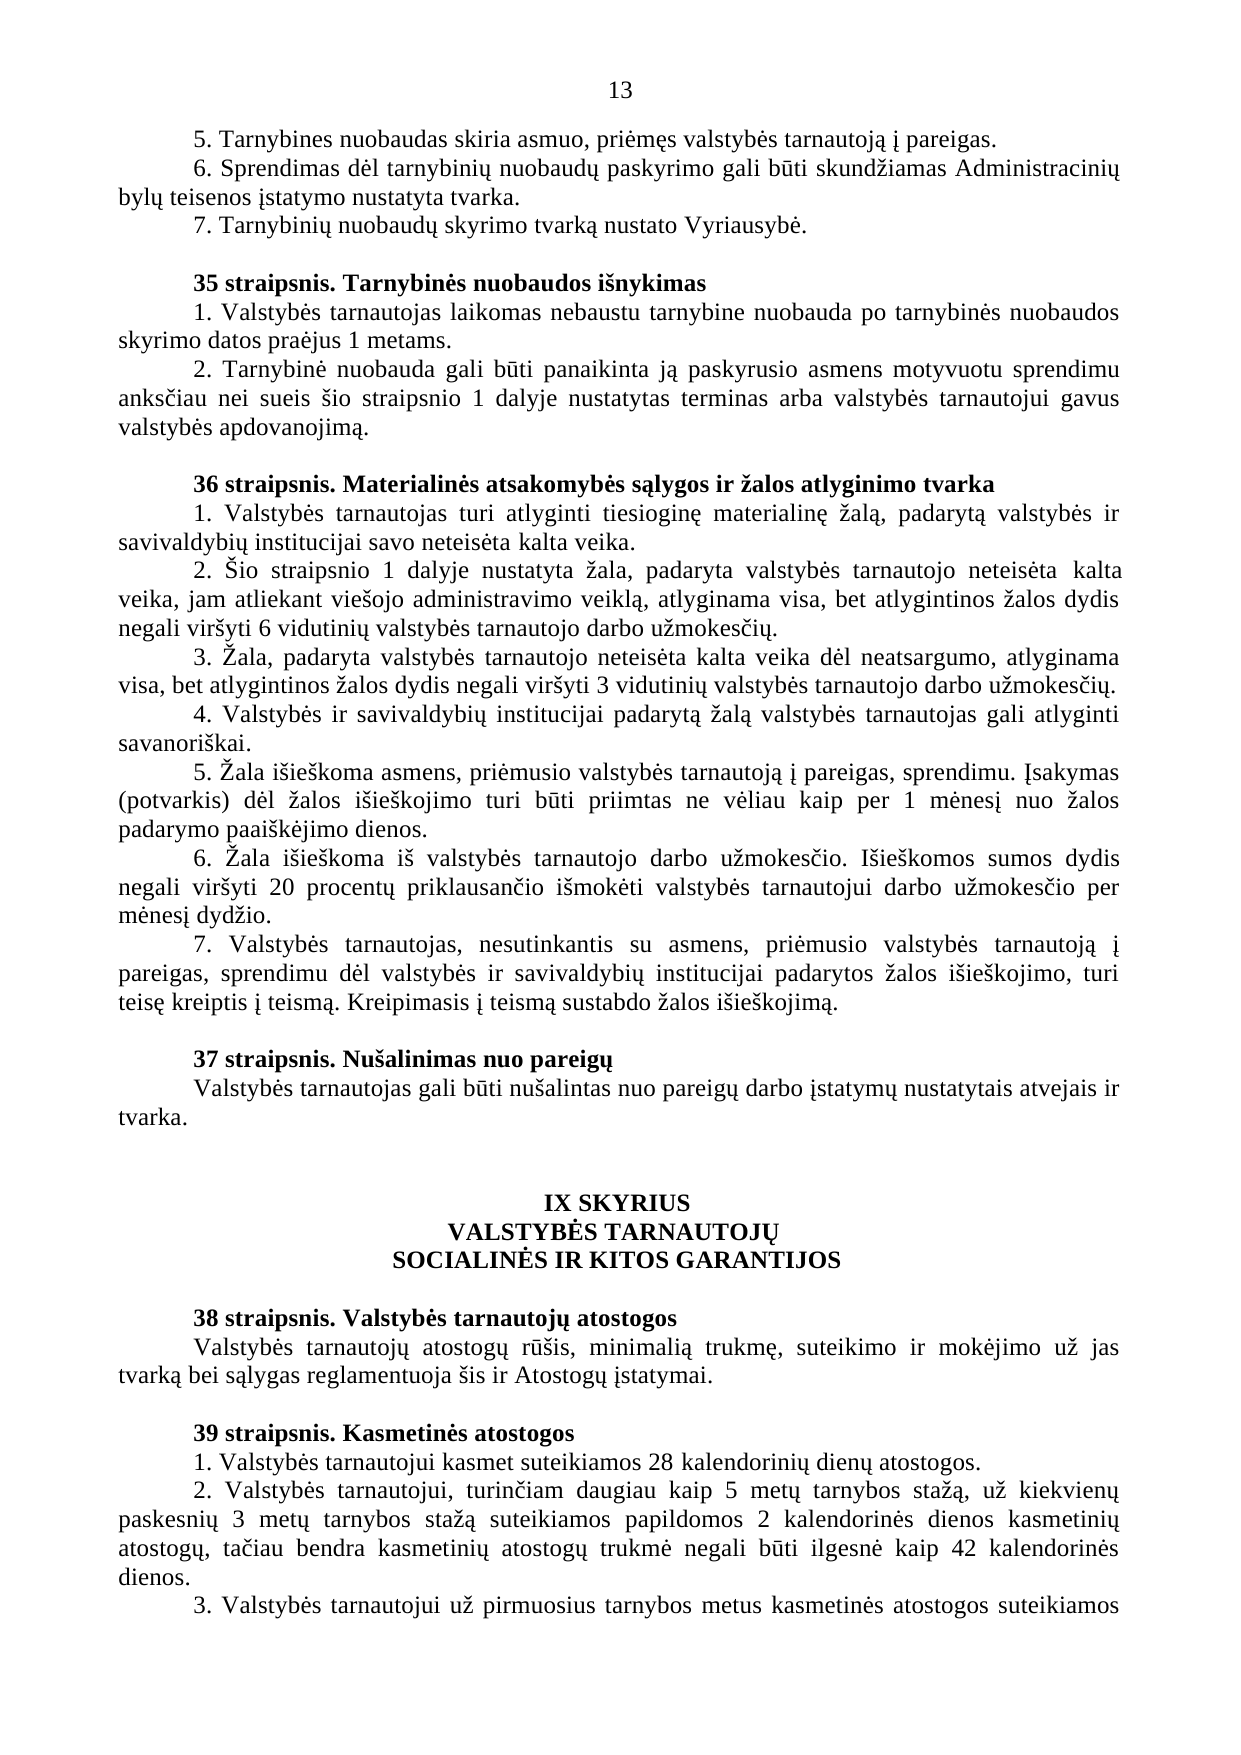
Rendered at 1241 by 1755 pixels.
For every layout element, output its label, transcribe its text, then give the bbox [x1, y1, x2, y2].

text 1. Valstybės tarnautojas turi atlyginti tiesioginę materialinę žalą, padarytą valstybės ir savivaldybių institucijai savo neteisėta kalta veika. [118, 498, 1122, 555]
text 2. Šio straipsnio 1 dalyje nustatyta žala, padaryta valstybės tarnautojo neteisėta kalta veika, jam atliekant viešojo administravimo veiklą, atlyginama visa, bet atlygintinos žalos dydis negali viršyti 6 vidutinių valstybės tarnautojo darbo užmokesčių. [118, 555, 1122, 642]
text 2. Valstybės tarnautojui, turinčiam daugiau kaip 5 metų tarnybos stažą, už kiekvienų paskesnių 3 metų tarnybos stažą suteikiamos papildomos 2 kalendorinės dienos kasmetinių atostogų, tačiau bendra kasmetinių atostogų trukmė negali būti ilgesnė kaip 42 kalendorinės dienos. [118, 1475, 1122, 1590]
text 6. Žala išieškoma iš valstybės tarnautojo darbo užmokesčio. Išieškomos sumos dydis negali viršyti 20 procentų priklausančio išmokėti valstybės tarnautojui darbo užmokesčio per mėnesį dydžio. [118, 843, 1122, 929]
text 1. Valstybės tarnautojas laikomas nebaustu tarnybine nuobauda po tarnybinės nuobaudos skyrimo datos praėjus 1 metams. [118, 297, 1122, 354]
text 37 straipsnis. Nušalinimas nuo pareigų [118, 1044, 1122, 1073]
text 6. Sprendimas dėl tarnybinių nuobaudų paskyrimo gali būti skundžiamas Administracinių bylų teisenos įstatymo nustatyta tvarka. [118, 153, 1122, 210]
text 38 straipsnis. Valstybės tarnautojų atostogos [118, 1303, 1122, 1332]
text IX SKYRIUS [118, 1188, 1122, 1217]
text 3. Valstybės tarnautojui už pirmuosius tarnybos metus kasmetinės atostogos suteikiamos [118, 1590, 1122, 1619]
text 2. Tarnybinė nuobauda gali būti panaikinta ją paskyrusio asmens motyvuotu sprendimu anksčiau nei sueis šio straipsnio 1 dalyje nustatytas terminas arba valstybės tarnautojui gavus valstybės apdovanojimą. [118, 354, 1122, 440]
text 1. Valstybės tarnautojui kasmet suteikiamos 28 kalendorinių dienų atostogos. [118, 1447, 1122, 1475]
text 7. Valstybės tarnautojas, nesutinkantis su asmens, priėmusio valstybės tarnautoją į pareigas, sprendimu dėl valstybės ir savivaldybių institucijai padarytos žalos išieškojimo, turi teisę kreiptis į teismą. Kreipimasis į teismą sustabdo žalos išieškojimą. [118, 929, 1122, 1015]
text 5. Žala išieškoma asmens, priėmusio valstybės tarnautoją į pareigas, sprendimu. Įsakymas (potvarkis) dėl žalos išieškojimo turi būti priimtas ne vėliau kaip per 1 mėnesį nuo žalos padarymo paaiškėjimo dienos. [118, 757, 1122, 843]
text 36 straipsnis. Materialinės atsakomybės sąlygos ir žalos atlyginimo tvarka [193, 469, 1122, 498]
text 39 straipsnis. Kasmetinės atostogos [118, 1418, 1122, 1447]
text VALSTYBĖS TARNAUTOJŲ [118, 1217, 1122, 1245]
text Valstybės tarnautojas gali būti nušalintas nuo pareigų darbo įstatymų nustatytais atvejais ir tvarka. [118, 1073, 1122, 1130]
text Valstybės tarnautojų atostogų rūšis, minimalią trukmę, suteikimo ir mokėjimo už jas tvarką bei sąlygas reglamentuoja šis ir Atostogų įstatymai. [118, 1332, 1122, 1389]
text 3. Žala, padaryta valstybės tarnautojo neteisėta kalta veika dėl neatsargumo, atlyginama visa, bet atlygintinos žalos dydis negali viršyti 3 vidutinių valstybės tarnautojo darbo užmokesčių. [118, 642, 1122, 699]
text 4. Valstybės ir savivaldybių institucijai padarytą žalą valstybės tarnautojas gali atlyginti savanoriškai. [118, 699, 1122, 757]
text 5. Tarnybines nuobaudas skiria asmuo, priėmęs valstybės tarnautoją į pareigas. [118, 124, 1122, 153]
text 35 straipsnis. Tarnybinės nuobaudos išnykimas [118, 268, 1122, 297]
text 7. Tarnybinių nuobaudų skyrimo tvarką nustato Vyriausybė. [118, 210, 1122, 239]
text SOCIALINĖS IR KITOS GARANTIJOS [118, 1245, 1122, 1274]
